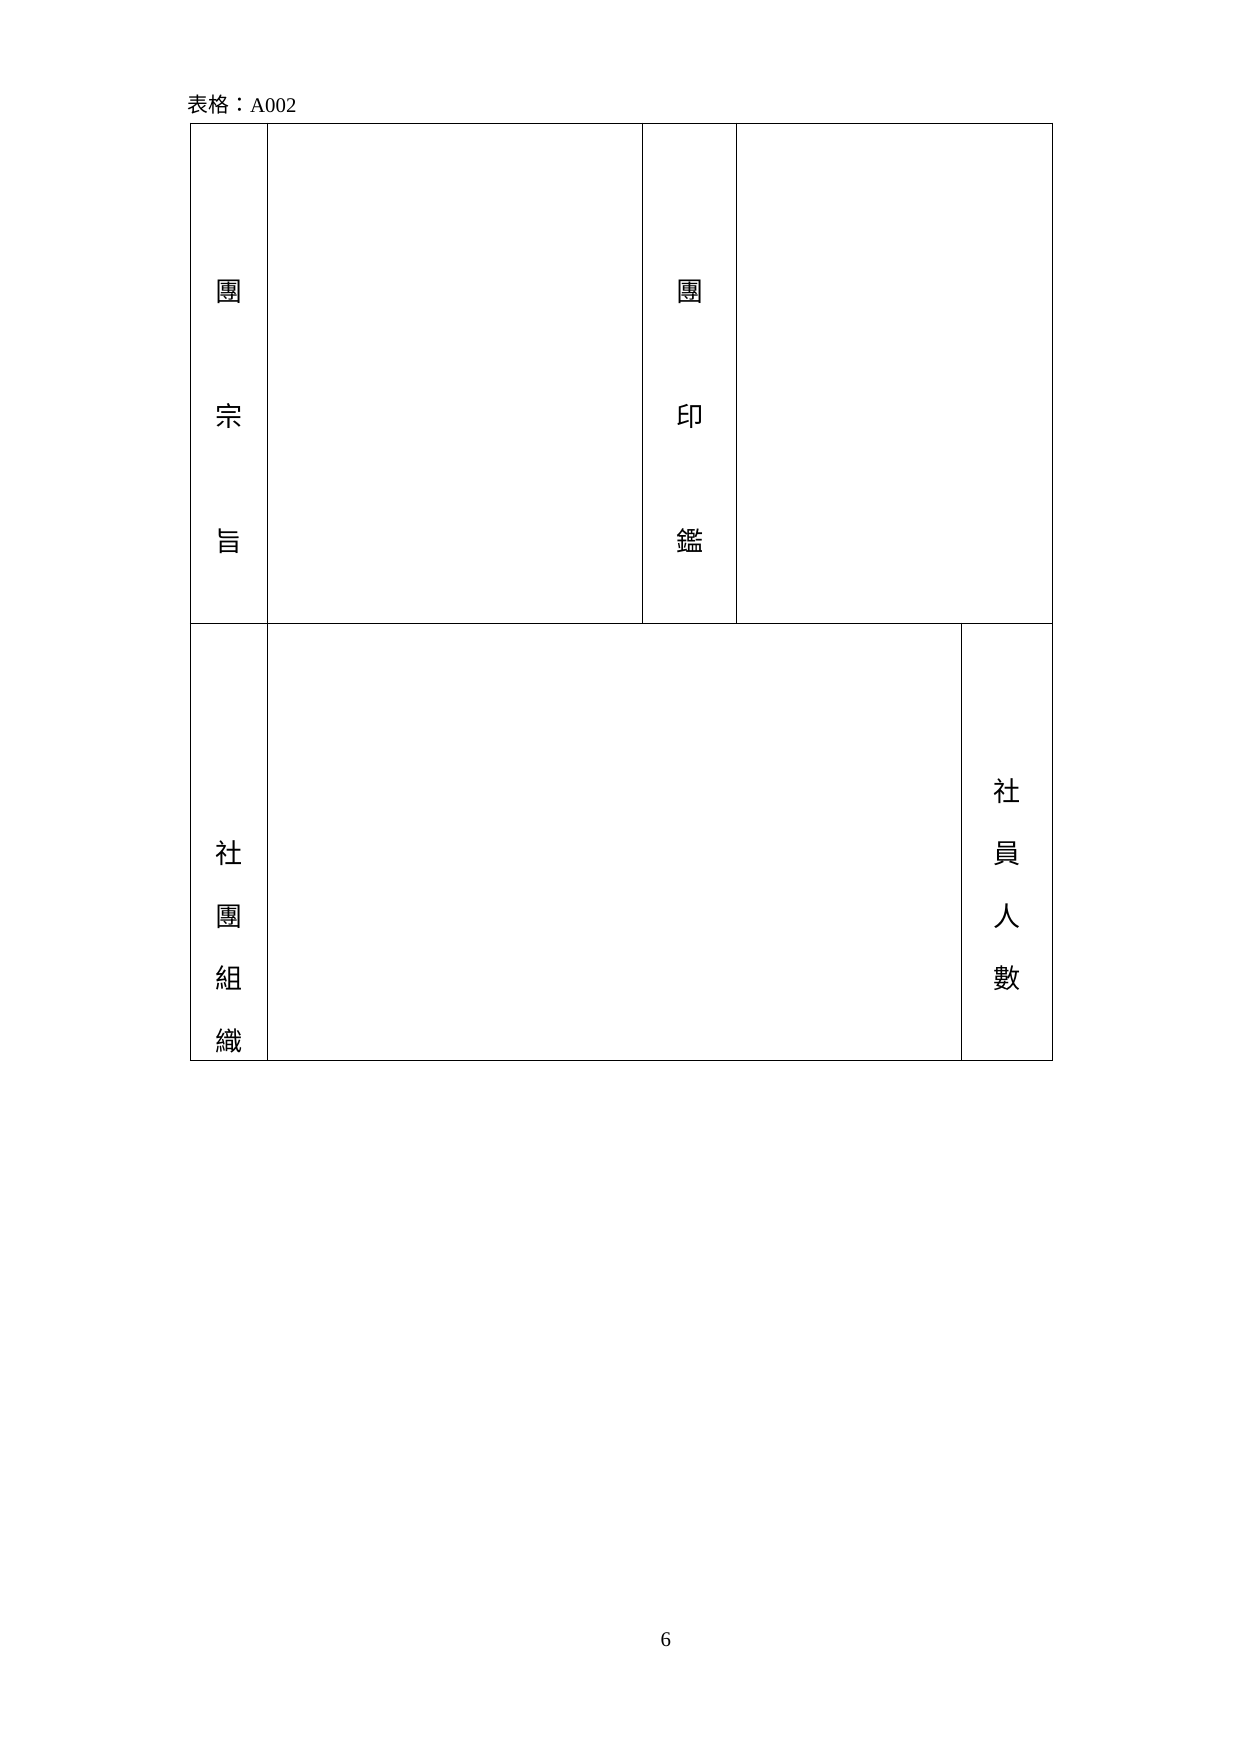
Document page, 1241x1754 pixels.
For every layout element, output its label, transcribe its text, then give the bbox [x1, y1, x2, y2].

table_cell 社 團 組 織 [191, 624, 267, 1060]
table_cell 社 員 人 數 [962, 624, 1052, 1060]
table_cell [268, 624, 961, 1060]
table_cell 團 印 鑑 [643, 124, 736, 623]
table_cell [737, 124, 1052, 623]
table_cell 團 宗 旨 [191, 124, 267, 623]
table_cell [268, 124, 642, 623]
